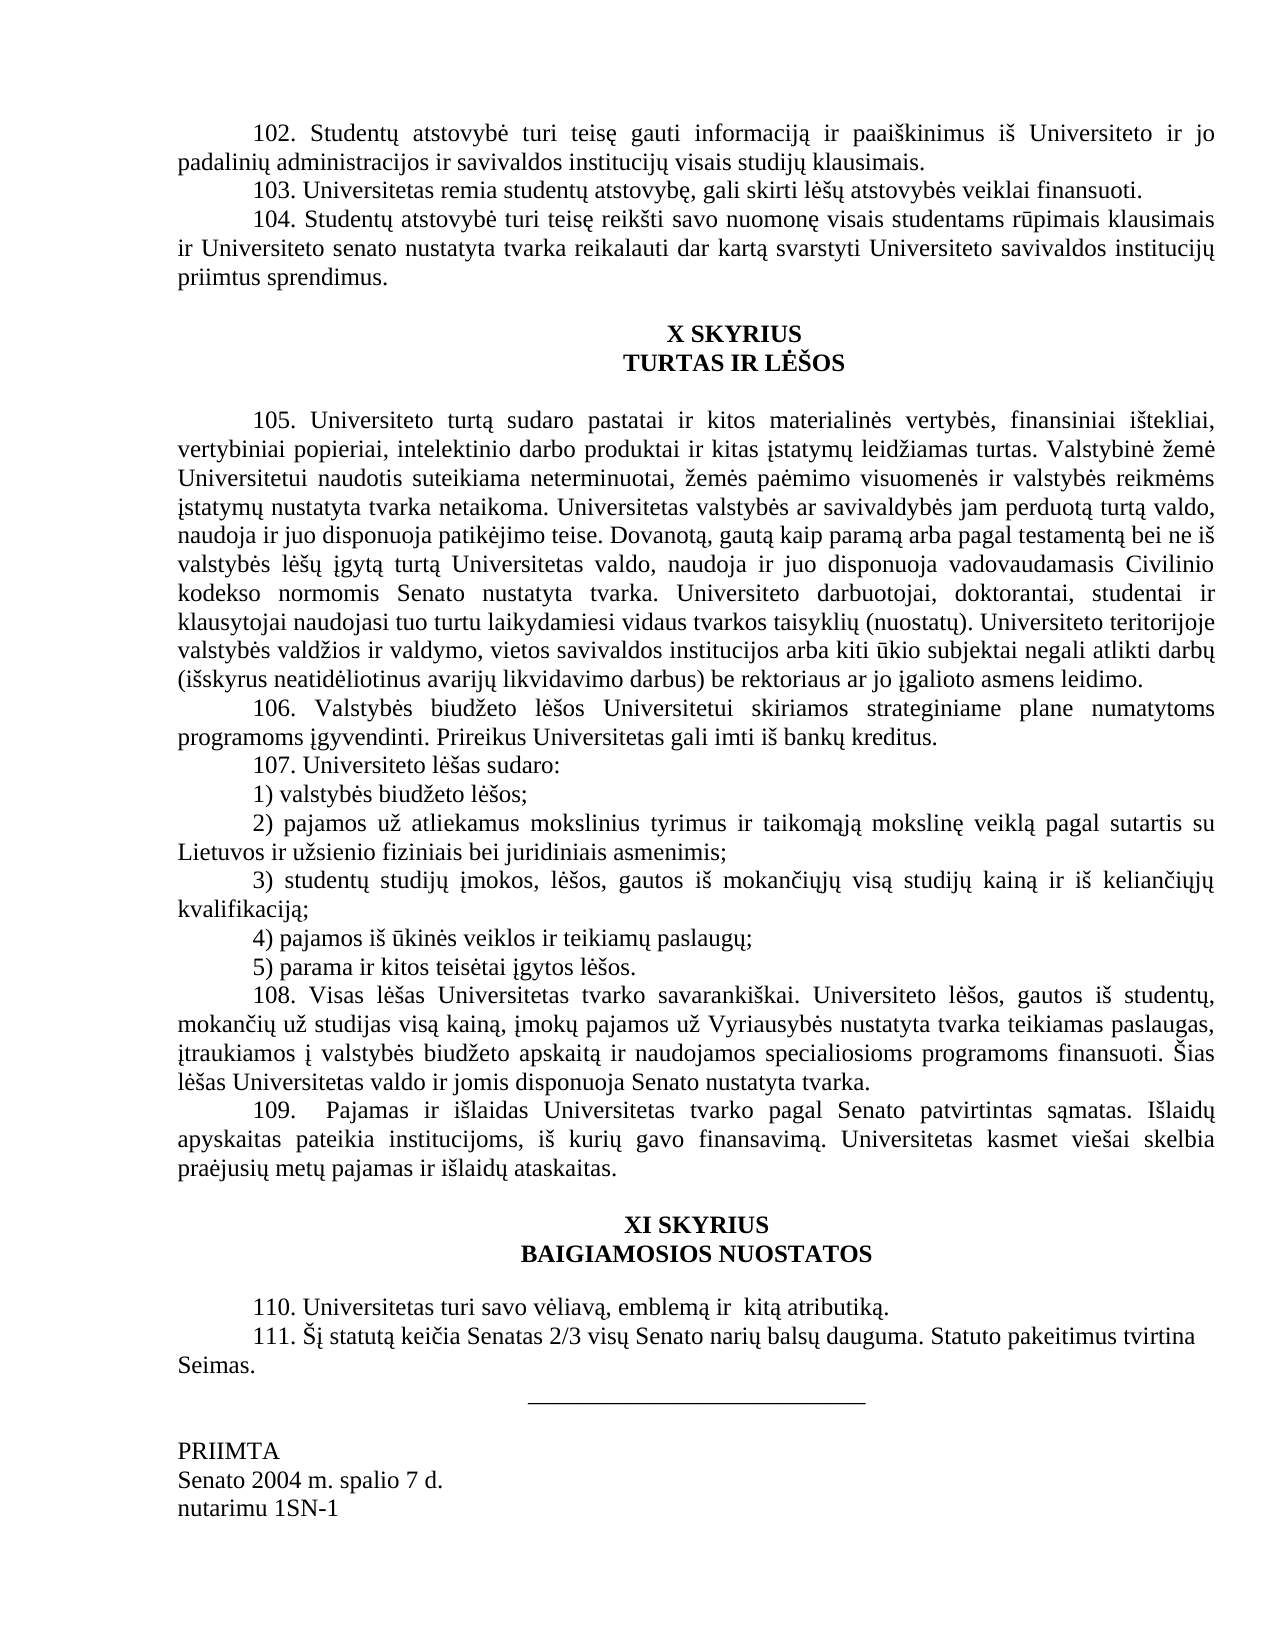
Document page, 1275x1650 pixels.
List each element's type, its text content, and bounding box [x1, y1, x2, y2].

text BAIGIAMOSIOS NUOSTATOS [177, 1239, 1216, 1268]
text Senato 2004 m. spalio 7 d. [177, 1465, 1216, 1493]
text 108. Visas lėšas Universitetas tvarko savarankiškai. Universiteto lėšos, gautos iš studentų, mokančių už studijas visą kainą, įmokų pajamos už Vyriausybės nustatyta tvarka teikiamas paslaugas, įtraukiamos į valstybės biudžeto apskaitą ir naudojamos specialiosioms programoms finansuoti. Šias lėšas Universitetas valdo ir jomis disponuoja Senato nustatyta tvarka. [177, 981, 1216, 1096]
text XI SKYRIUS [177, 1211, 1216, 1239]
text 106. Valstybės biudžeto lėšos Universitetui skiriamos strateginiame plane numatytoms programoms įgyvendinti. Prireikus Universitetas gali imti iš bankų kreditus. [177, 693, 1216, 751]
text X SKYRIUS [177, 319, 1216, 348]
text 110. Universitetas turi savo vėliavą, emblemą ir kitą atributiką. [177, 1292, 1216, 1321]
text 105. Universiteto turtą sudaro pastatai ir kitos materialinės vertybės, finansiniai ištekliai, vertybiniai popieriai, intelektinio darbo produktai ir kitas įstatymų leidžiamas turtas. Valstybinė žemė Universitetui naudotis suteikiama neterminuotai, žemės paėmimo visuomenės ir valstybės reikmėms įstatymų nustatyta tvarka netaikoma. Universitetas valstybės ar savivaldybės jam perduotą turtą valdo, naudoja ir juo disponuoja patikėjimo teise. Dovanotą, gautą kaip paramą arba pagal testamentą bei ne iš valstybės lėšų įgytą turtą Universitetas valdo, naudoja ir juo disponuoja vadovaudamasis Civilinio kodekso normomis Senato nustatyta tvarka. Universiteto darbuotojai, doktorantai, studentai ir klausytojai naudojasi tuo turtu laikydamiesi vidaus tvarkos taisyklių (nuostatų). Universiteto teritorijoje valstybės valdžios ir valdymo, vietos savivaldos institucijos arba kiti ūkio subjektai negali atlikti darbų (išskyrus neatidėliotinus avarijų likvidavimo darbus) be rektoriaus ar jo įgalioto asmens leidimo. [177, 406, 1216, 693]
text 109. Pajamas ir išlaidas Universitetas tvarko pagal Senato patvirtintas sąmatas. Išlaidų apyskaitas pateikia institucijoms, iš kurių gavo finansavimą. Universitetas kasmet viešai skelbia praėjusių metų pajamas ir išlaidų ataskaitas. [177, 1096, 1216, 1182]
text 103. Universitetas remia studentų atstovybę, gali skirti lėšų atstovybės veiklai finansuoti. [177, 176, 1216, 204]
text 102. Studentų atstovybė turi teisę gauti informaciją ir paaiškinimus iš Universiteto ir jo padalinių administracijos ir savivaldos institucijų visais studijų klausimais. [177, 118, 1216, 176]
text 4) pajamos iš ūkinės veiklos ir teikiamų paslaugų; [177, 923, 1216, 952]
text ___________________________ [177, 1378, 1216, 1407]
text TURTAS IR LĖŠOS [177, 348, 1216, 377]
text 111. Šį statutą keičia Senatas 2/3 visų Senato narių balsų dauguma. Statuto pakeitimus tvirtina Seimas. [177, 1321, 1216, 1378]
text 2) pajamos už atliekamus mokslinius tyrimus ir taikomąją mokslinę veiklą pagal sutartis su Lietuvos ir užsienio fiziniais bei juridiniais asmenimis; [177, 808, 1216, 866]
text 1) valstybės biudžeto lėšos; [177, 779, 1216, 808]
text 3) studentų studijų įmokos, lėšos, gautos iš mokančiųjų visą studijų kainą ir iš keliančiųjų kvalifikaciją; [177, 866, 1216, 923]
text nutarimu 1SN-1 [177, 1493, 1216, 1522]
text PRIIMTA [177, 1436, 1216, 1465]
text 5) parama ir kitos teisėtai įgytos lėšos. [177, 952, 1216, 981]
text 104. Studentų atstovybė turi teisę reikšti savo nuomonę visais studentams rūpimais klausimais ir Universiteto senato nustatyta tvarka reikalauti dar kartą svarstyti Universiteto savivaldos institucijų priimtus sprendimus. [177, 204, 1216, 291]
text 107. Universiteto lėšas sudaro: [177, 751, 1216, 779]
